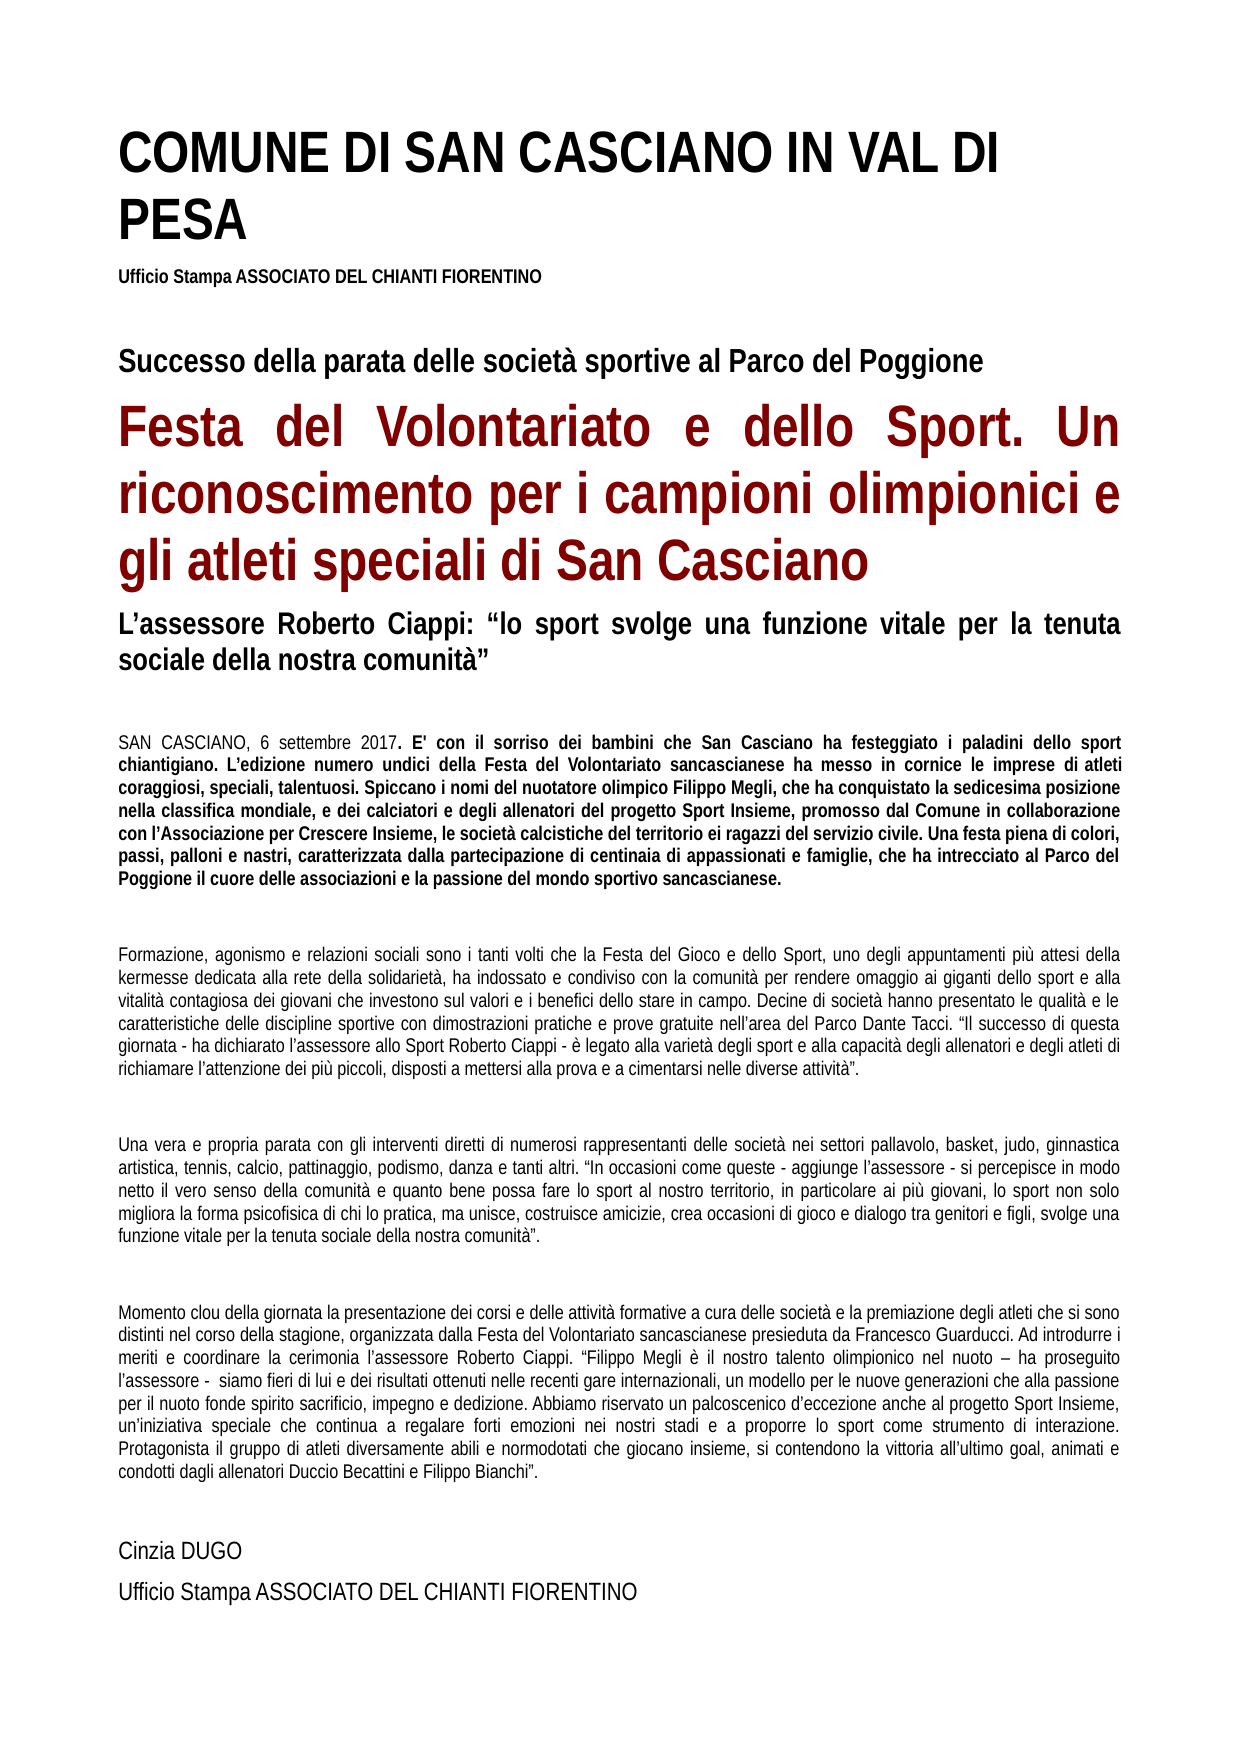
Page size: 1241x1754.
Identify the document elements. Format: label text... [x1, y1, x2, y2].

text SAN CASCIANO, 6 settembre 2017. E' con il sorriso dei bambini che San Casciano ha festeggiato i paladini dello sport chiantigiano. L’edizione numero undici della Festa del Volontariato sancascianese ha messo in cornice le imprese di atleti coraggiosi, speciali, talentuosi. Spiccano i nomi del nuotatore olimpico Filippo Megli, che ha conquistato la sedicesima posizione nella classifica mondiale, e dei calciatori e degli allenatori del progetto Sport Insieme, promosso dal Comune in collaborazione con l’Associazione per Crescere Insieme, le società calcistiche del territorio ei ragazzi del servizio civile. Una festa piena di colori, passi, palloni e nastri, caratterizzata dalla partecipazione di centinaia di appassionati e famiglie, che ha intrecciato al Parco del Poggione il cuore delle associazioni e la passione del mondo sportivo sancascianese. [118, 731, 1122, 889]
text COMUNE DI SAN CASCIANO IN VAL DI PESA [118, 118, 1122, 252]
text L’assessore Roberto Ciappi: “lo sport svolge una funzione vitale per la tenuta sociale della nostra comunità” [118, 605, 1122, 677]
text Successo della parata delle società sportive al Parco del Poggione [118, 341, 1122, 379]
text Cinzia DUGO [118, 1536, 1122, 1565]
text Festa del Volontariato e dello Sport. Un riconoscimento per i campioni olimpionici e gli atleti speciali di San Casciano [118, 392, 1122, 593]
text Momento clou della giornata la presentazione dei corsi e delle attività formative a cura delle società e la premiazione degli atleti che si sono distinti nel corso della stagione, organizzata dalla Festa del Volontariato sancascianese presieduta da Francesco Guarducci. Ad introdurre i meriti e coordinare la cerimonia l’assessore Roberto Ciappi. “Filippo Megli è il nostro talento olimpionico nel nuoto – ha proseguito l’assessore - siamo fieri di lui e dei risultati ottenuti nelle recenti gare internazionali, un modello per le nuove generazioni che alla passione per il nuoto fonde spirito sacrificio, impegno e dedizione. Abbiamo riservato un palcoscenico d’eccezione anche al progetto Sport Insieme, un’iniziativa speciale che continua a regalare forti emozioni nei nostri stadi e a proporre lo sport come strumento di interazione. Protagonista il gruppo di atleti diversamente abili e normodotati che giocano insieme, si contendono la vittoria all’ultimo goal, animati e condotti dagli allenatori Duccio Becattini e Filippo Bianchi”. [118, 1301, 1122, 1482]
text Formazione, agonismo e relazioni sociali sono i tanti volti che la Festa del Gioco e dello Sport, uno degli appuntamenti più attesi della kermesse dedicata alla rete della solidarietà, ha indossato e condiviso con la comunità per rendere omaggio ai giganti dello sport e alla vitalità contagiosa dei giovani che investono sul valori e i benefici dello stare in campo. Decine di società hanno presentato le qualità e le caratteristiche delle discipline sportive con dimostrazioni pratiche e prove gratuite nell’area del Parco Dante Tacci. “Il successo di questa giornata - ha dichiarato l’assessore allo Sport Roberto Ciappi - è legato alla varietà degli sport e alla capacità degli allenatori e degli atleti di richiamare l’attenzione dei più piccoli, disposti a mettersi alla prova e a cimentarsi nelle diverse attività”. [118, 943, 1122, 1079]
text Ufficio Stampa ASSOCIATO DEL CHIANTI FIORENTINO [118, 264, 1122, 287]
text Ufficio Stampa ASSOCIATO DEL CHIANTI FIORENTINO [118, 1577, 1122, 1606]
text Una vera e propria parata con gli interventi diretti di numerosi rappresentanti delle società nei settori pallavolo, basket, judo, ginnastica artistica, tennis, calcio, pattinaggio, podismo, danza e tanti altri. “In occasioni come queste - aggiunge l’assessore - si percepisce in modo netto il vero senso della comunità e quanto bene possa fare lo sport al nostro territorio, in particolare ai più giovani, lo sport non solo migliora la forma psicofisica di chi lo pratica, ma unisce, costruisce amicizie, crea occasioni di gioco e dialogo tra genitori e figli, svolge una funzione vitale per la tenuta sociale della nostra comunità”. [118, 1133, 1122, 1247]
